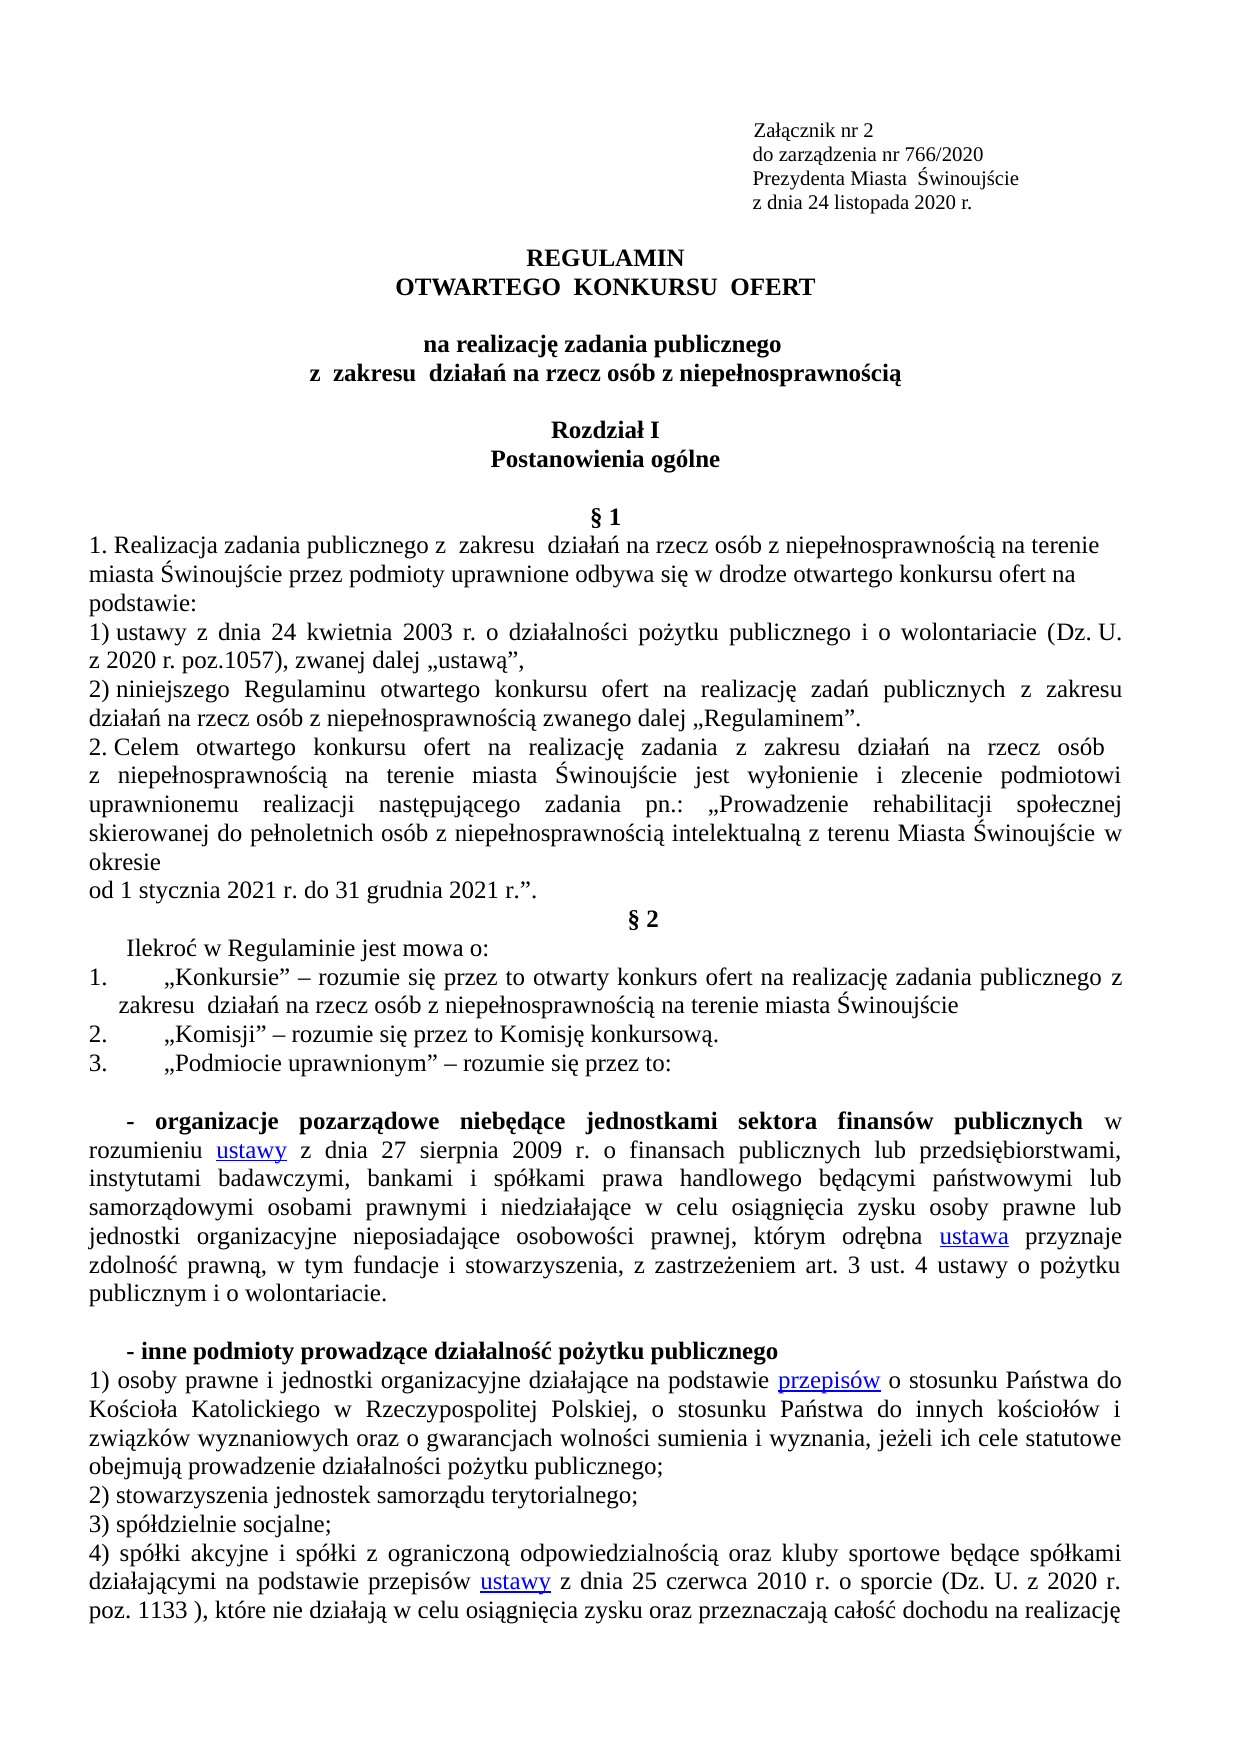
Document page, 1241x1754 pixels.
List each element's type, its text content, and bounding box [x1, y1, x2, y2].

text § 1 [89, 502, 1122, 531]
text 2) stowarzyszenia jednostek samorządu terytorialnego; [89, 1480, 1122, 1509]
text 3) spółdzielnie socjalne; [89, 1509, 1122, 1538]
text § 2 [164, 904, 1122, 933]
text na realizację zadania publicznego z zakresu działań na rzecz osób z niepełnosprawnością [89, 329, 1122, 387]
text Załącznik nr 2 [89, 118, 1122, 142]
text - organizacje pozarządowe niebędące jednostkami sektora finansów publicznych w rozumieniu ustawy z dnia 27 sierpnia 2009 r. o finansach publicznych lub przedsiębiorstwami, instytutami badawczymi, bankami i spółkami prawa handlowego będącymi państwowymi lub samorządowymi osobami prawnymi i niedziałające w celu osiągnięcia zysku osoby prawne lub jednostki organizacyjne nieposiadające osobowości prawnej, którym odrębna ustawa przyznaje zdolność prawną, w tym fundacje i stowarzyszenia, z zastrzeżeniem art. 3 ust. 4 ustawy o pożytku publicznym i o wolontariacie. [89, 1106, 1122, 1307]
text REGULAMIN [89, 243, 1122, 272]
text 1. Realizacja zadania publicznego z zakresu działań na rzecz osób z niepełnosprawnością na terenie miasta Świnoujście przez podmioty uprawnione odbywa się w drodze otwartego konkursu ofert na podstawie: [89, 531, 1122, 617]
list „Podmiocie uprawnionym” – rozumie się przez to: [89, 1048, 1122, 1077]
text 2. Celem otwartego konkursu ofert na realizację zadania z zakresu działań na rzecz osób z niepełnosprawnością na terenie miasta Świnoujście jest wyłonienie i zlecenie podmiotowi uprawnionemu realizacji następującego zadania pn.: „Prowadzenie rehabilitacji społecznej skierowanej do pełnoletnich osób z niepełnosprawnością intelektualną z terenu Miasta Świnoujście w okresie od 1 stycznia 2021 r. do 31 grudnia 2021 r.”. [89, 732, 1122, 904]
list „Konkursie” – rozumie się przez to otwarty konkurs ofert na realizację zadania publicznego z zakresu działań na rzecz osób z niepełnosprawnością na terenie miasta Świnoujście [89, 962, 1122, 1019]
subtitle Postanowienia ogólne [89, 444, 1122, 473]
text Prezydenta Miasta Świnoujście [752, 166, 1122, 190]
text OTWARTEGO KONKURSU OFERT [89, 272, 1122, 301]
list „Komisji” – rozumie się przez to Komisję konkursową. [89, 1019, 1122, 1048]
text 1) ustawy z dnia 24 kwietnia 2003 r. o działalności pożytku publicznego i o wolontariacie (Dz. U. z 2020 r. poz.1057), zwanej dalej „ustawą”, [89, 617, 1122, 674]
text 2) niniejszego Regulaminu otwartego konkursu ofert na realizację zadań publicznych z zakresu działań na rzecz osób z niepełnosprawnością zwanego dalej „Regulaminem”. [89, 674, 1122, 732]
text z dnia 24 listopada 2020 r. [679, 190, 1122, 214]
text 1) osoby prawne i jednostki organizacyjne działające na podstawie przepisów o stosunku Państwa do Kościoła Katolickiego w Rzeczypospolitej Polskiej, o stosunku Państwa do innych kościołów i związków wyznaniowych oraz o gwarancjach wolności sumienia i wyznania, jeżeli ich cele statutowe obejmują prowadzenie działalności pożytku publicznego; [89, 1365, 1122, 1480]
text 4) spółki akcyjne i spółki z ograniczoną odpowiedzialnością oraz kluby sportowe będące spółkami działającymi na podstawie przepisów ustawy z dnia 25 czerwca 2010 r. o sporcie (Dz. U. z 2020 r. poz. 1133 ), które nie działają w celu osiągnięcia zysku oraz przeznaczają całość dochodu na realizację [89, 1538, 1122, 1624]
text do zarządzenia nr 766/2020 [679, 142, 1122, 166]
text Ilekroć w Regulaminie jest mowa o: [126, 933, 1122, 962]
text - inne podmioty prowadzące działalność pożytku publicznego [89, 1336, 1122, 1365]
subtitle Rozdział I [89, 416, 1122, 444]
